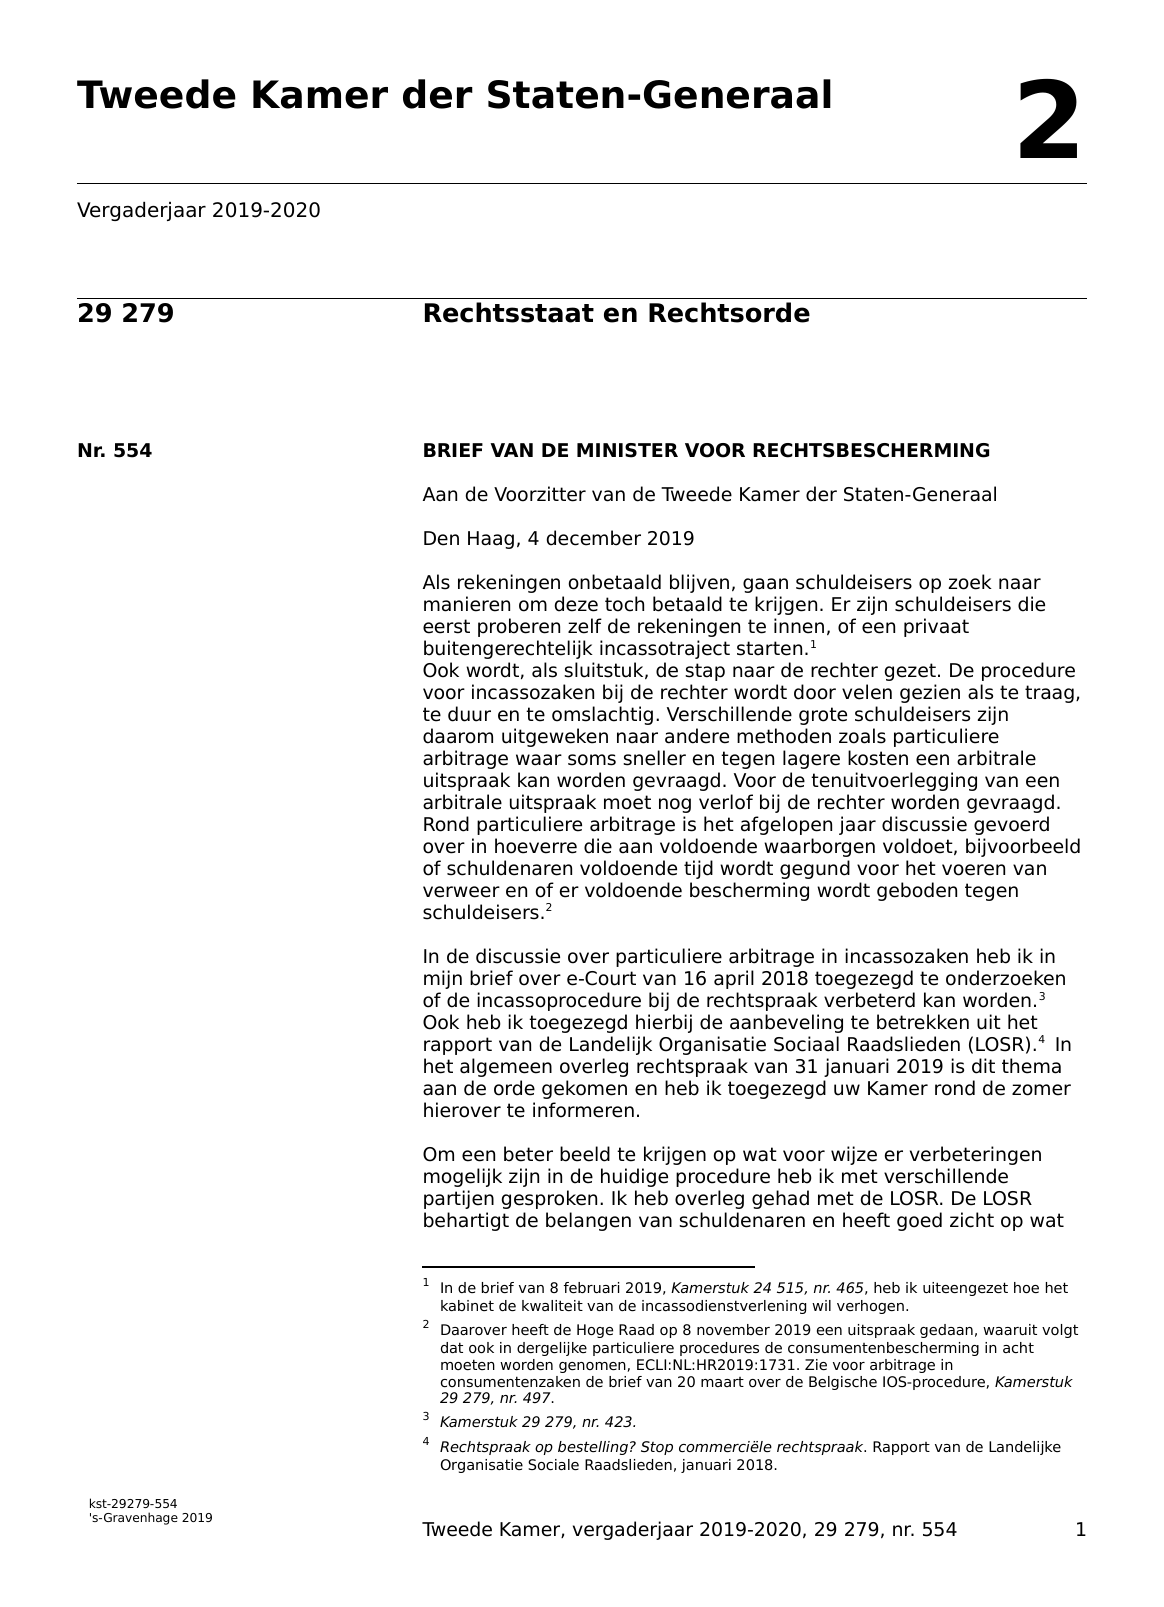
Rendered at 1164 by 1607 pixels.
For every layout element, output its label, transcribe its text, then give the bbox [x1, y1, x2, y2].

text Ook wordt, als sluitstuk, de stap naar de rechter gezet. De procedure voor incassozaken bij de rechter wordt door velen gezien als te traag, te duur en te omslachtig. Verschillende grote schuldeisers zijn daarom uitgeweken naar andere methoden zoals particuliere arbitrage waar soms sneller en tegen lagere kosten een arbitrale uitspraak kan worden gevraagd. Voor de tenuitvoerlegging van een arbitrale uitspraak moet nog verlof bij de rechter worden gevraagd. Rond particuliere arbitrage is het afgelopen jaar discussie gevoerd over in hoeverre die aan voldoende waarborgen voldoet, bijvoorbeeld of schuldenaren voldoende tijd wordt gegund voor het voeren van verweer en of er voldoende bescherming wordt geboden tegen schuldeisers. [422, 660, 1087, 924]
text Als rekeningen onbetaald blijven, gaan schuldeisers op zoek naar manieren om deze toch betaald te krijgen. Er zijn schuldeisers die eerst proberen zelf de rekeningen te innen, of een privaat buitengerechtelijk incassotraject starten. [422, 572, 1087, 660]
text Kamerstuk 29 279, nr. 423. [422, 1410, 1087, 1432]
text Den Haag, 4 december 2019 [422, 528, 1087, 550]
subtitle 29 279 Rechtsstaat en Rechtsorde [77, 299, 1087, 329]
text Om een beter beeld te krijgen op wat voor wijze er verbeteringen mogelijk zijn in de huidige procedure heb ik met verschillende partijen gesproken. Ik heb overleg gehad met de LOSR. De LOSR behartigt de belangen van schuldenaren en heeft goed zicht op wat [422, 1144, 1087, 1232]
table_header 2 [886, 59, 1087, 183]
table_header Tweede Kamer der Staten-Generaal [77, 59, 886, 183]
text Daarover heeft de Hoge Raad op 8 november 2019 een uitspraak gedaan, waaruit volgt dat ook in dergelijke particuliere procedures de consumentenbescherming in acht moeten worden genomen, ECLI:NL:HR2019:1731. Zie voor arbitrage in consumentenzaken de brief van 20 maart over de Belgische IOS-procedure, Kamerstuk 29 279, nr. 497. [422, 1318, 1087, 1407]
text In de discussie over particuliere arbitrage in incassozaken heb ik in mijn brief over e-Court van 16 april 2018 toegezegd te onderzoeken of de incassoprocedure bij de rechtspraak verbeterd kan worden. Ook heb ik toegezegd hierbij de aanbeveling te betrekken uit het rapport van de Landelijk Organisatie Sociaal Raadslieden (LOSR). In het algemeen overleg rechtspraak van 31 januari 2019 is dit thema aan de orde gekomen en heb ik toegezegd uw Kamer rond de zomer hierover te informeren. [422, 946, 1087, 1122]
text Aan de Voorzitter van de Tweede Kamer der Staten-Generaal [422, 484, 1087, 506]
text 's-Gravenhage 2019 [88, 1511, 323, 1525]
text kst-29279-554 [88, 1497, 323, 1511]
table_cell Vergaderjaar 2019-2020 [77, 184, 1087, 298]
text In de brief van 8 februari 2019, Kamerstuk 24 515, nr. 465, heb ik uiteengezet hoe het kabinet de kwaliteit van de incassodienstverlening wil verhogen. [422, 1276, 1087, 1315]
subtitle Nr. 554 BRIEF VAN DE MINISTER VOOR RECHTSBESCHERMING [77, 440, 1087, 462]
text Rechtspraak op bestelling? Stop commerciële rechtspraak. Rapport van de Landelijke Organisatie Sociale Raadslieden, januari 2018. [422, 1435, 1087, 1474]
